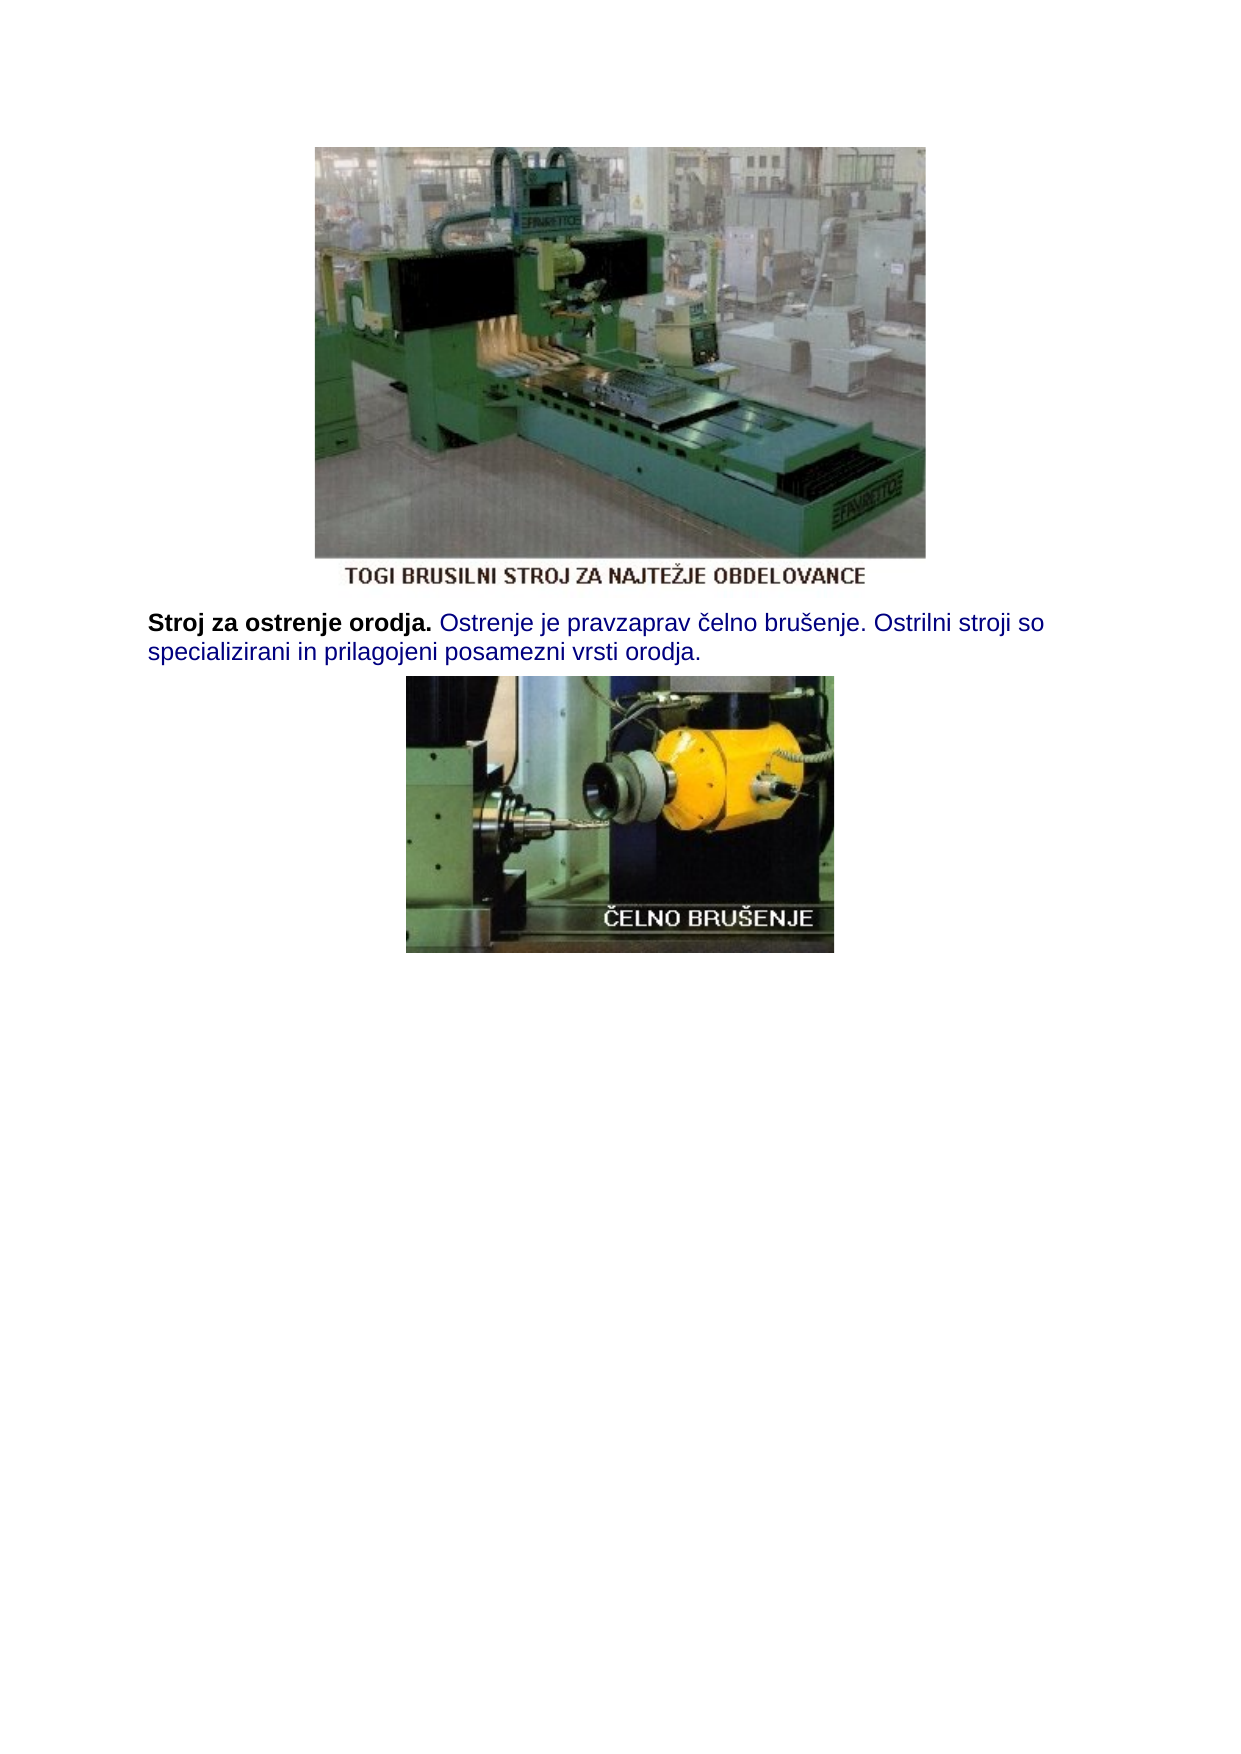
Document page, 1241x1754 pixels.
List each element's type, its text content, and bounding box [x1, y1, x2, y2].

picture [314, 147, 926, 598]
picture [406, 676, 835, 953]
text Stroj za ostrenje orodja. Ostrenje je pravzaprav čelno brušenje. Ostrilni stroji so specializirani in prilagojeni posamezni vrsti orodja. [148, 608, 1093, 666]
